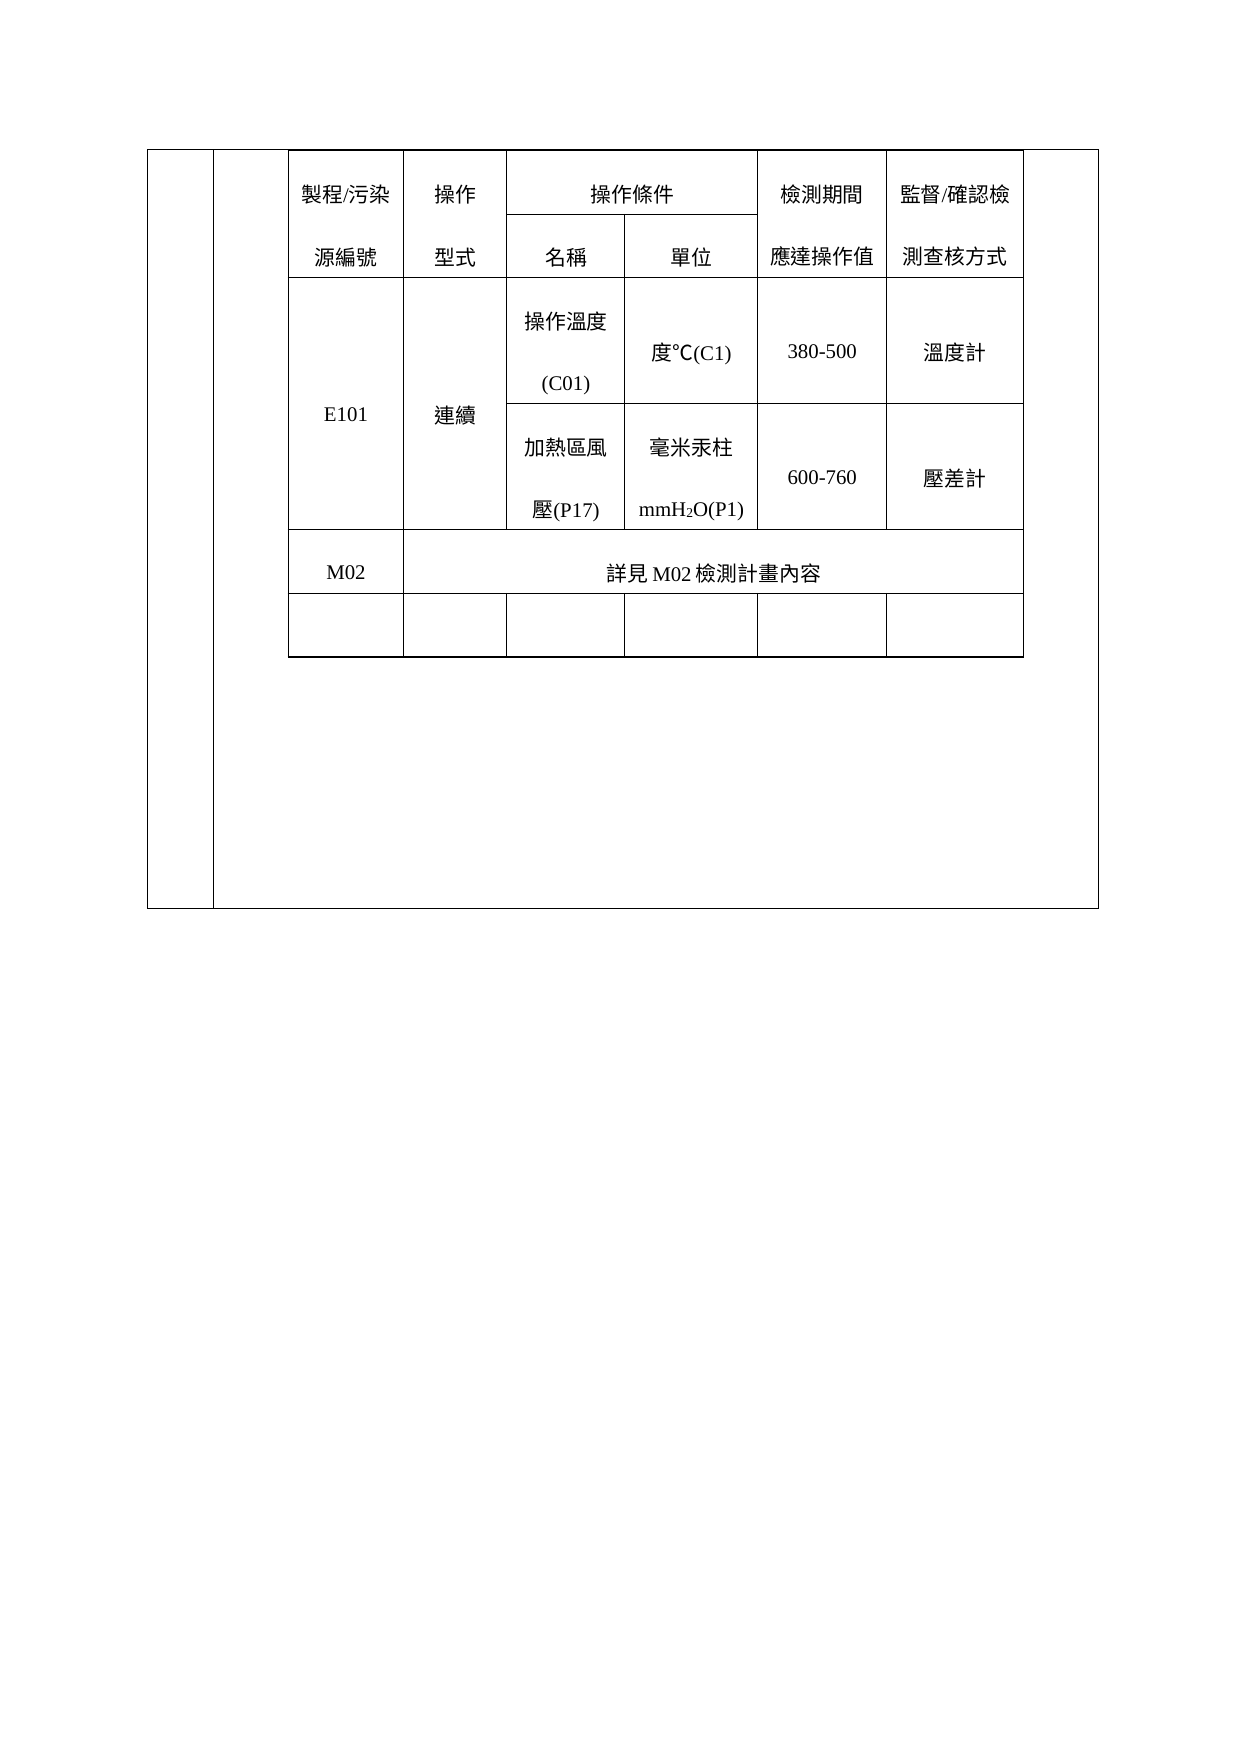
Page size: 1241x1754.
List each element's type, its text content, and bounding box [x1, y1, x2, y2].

table_cell [758, 594, 886, 656]
table_cell 詳見M02檢測計畫內容 [404, 530, 1023, 593]
table_cell [507, 594, 624, 656]
table_cell 度℃(C1) [625, 278, 757, 403]
table_header 操作條件 [507, 151, 757, 214]
table_header 製程/污染源編號 [289, 151, 403, 277]
table_cell M02 [289, 530, 403, 593]
table_cell 操作溫度(C01) [507, 278, 624, 403]
table_cell 600-760 [758, 404, 886, 529]
table_cell 名稱 [507, 215, 624, 277]
table_cell [148, 150, 213, 907]
table_cell [289, 594, 403, 656]
table_cell 單位 [625, 215, 757, 277]
table_cell [404, 594, 506, 656]
table_header 監督/確認檢測查核方式 [887, 151, 1023, 277]
table_header 檢測期間 應達操作值 [758, 151, 886, 277]
table_cell [214, 150, 1098, 907]
table_cell 加熱區風壓(P17) [507, 404, 624, 529]
table_cell [625, 594, 757, 656]
table_cell E101 [289, 278, 403, 529]
table_cell 連續 [404, 278, 506, 529]
table_cell 溫度計 [887, 278, 1023, 403]
table_cell 毫米汞柱mmH2O(P1) [625, 404, 757, 529]
table_cell 380-500 [758, 278, 886, 403]
table_cell 壓差計 [887, 404, 1023, 529]
table_header 操作 型式 [404, 151, 506, 277]
table_cell [887, 594, 1023, 656]
